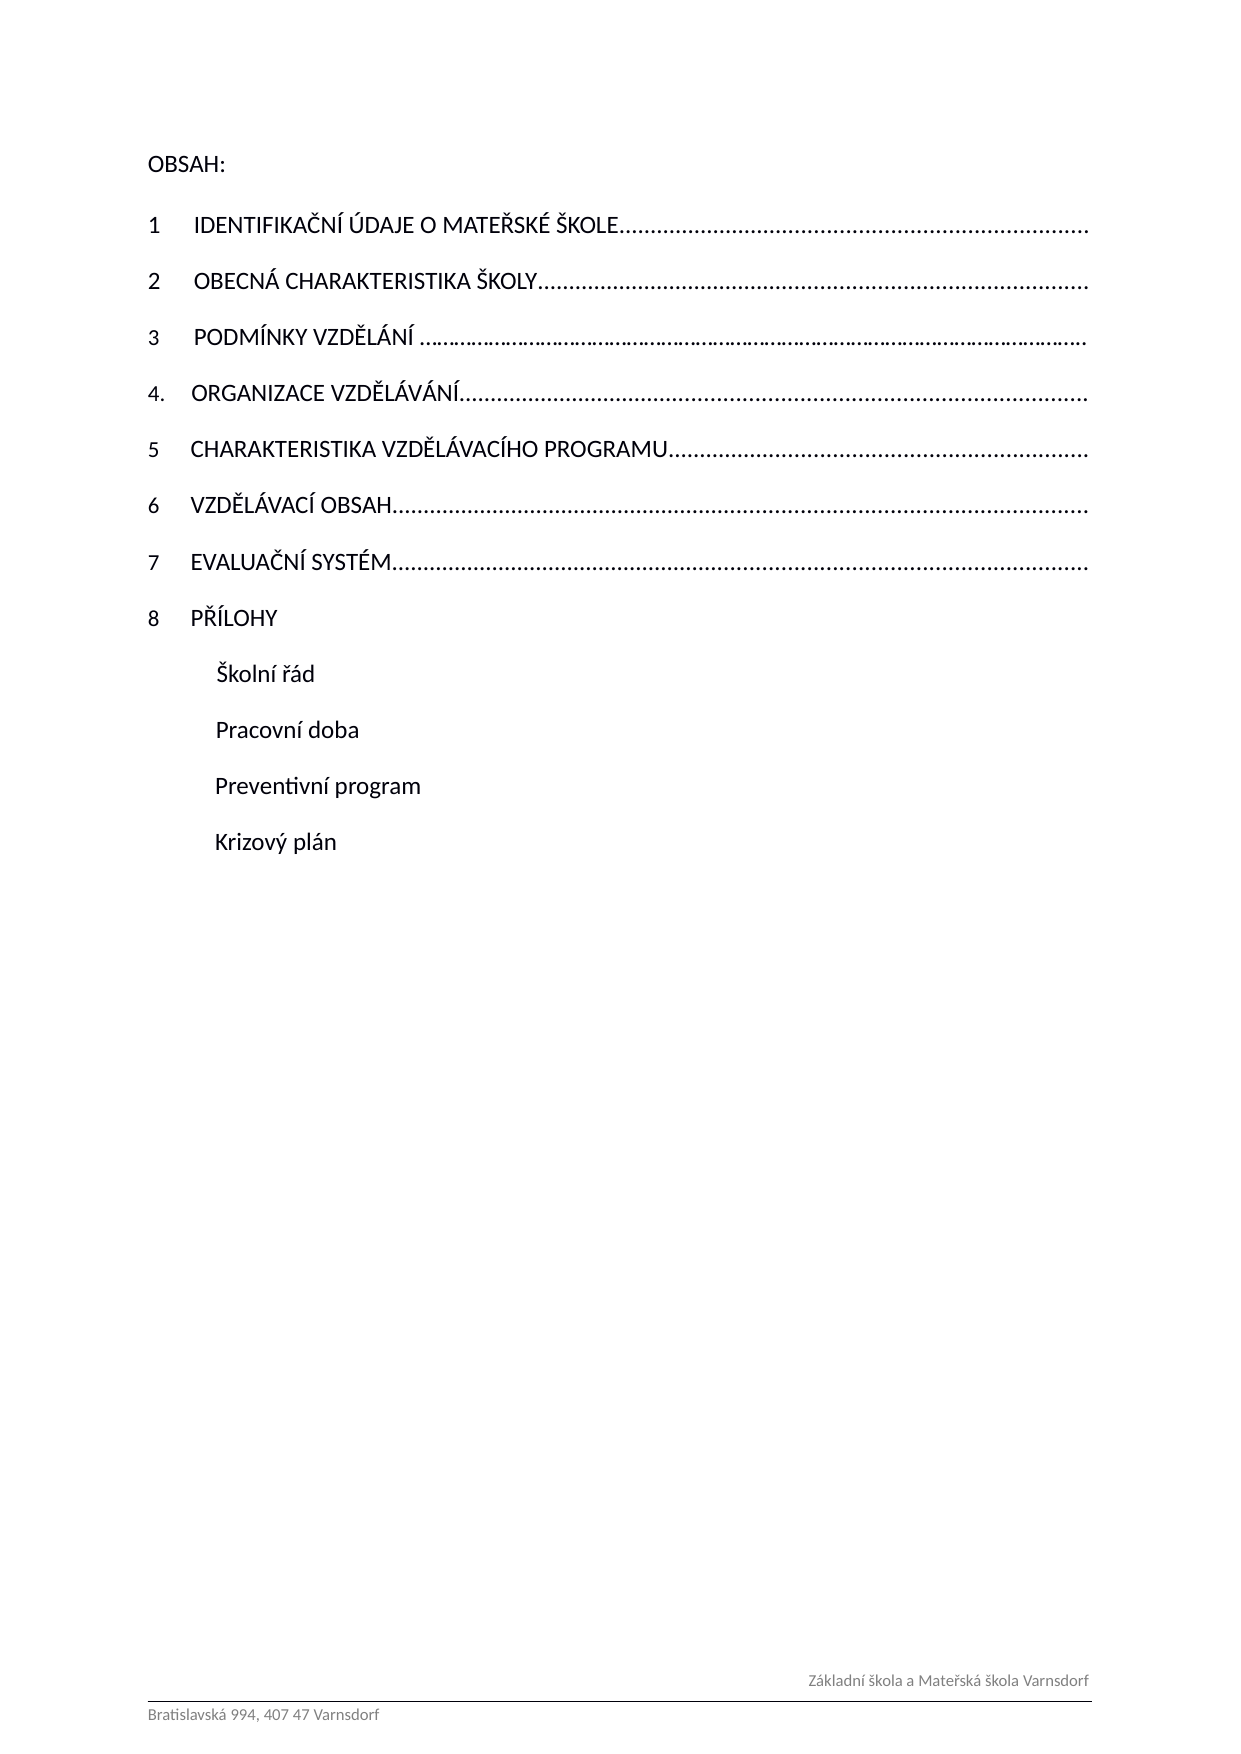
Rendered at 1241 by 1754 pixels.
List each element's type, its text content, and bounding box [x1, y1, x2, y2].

text 8 PŘÍLOHY [148, 602, 1092, 632]
text Krizový plán [148, 826, 1092, 857]
text Pracovní doba [148, 714, 1092, 744]
text 2 OBECNÁ CHARAKTERISTIKA ŠKOLY [148, 265, 1092, 295]
text 1 IDENTIFIKAČNÍ ÚDAJE O MATEŘSKÉ ŠKOLE [148, 209, 1092, 239]
text OBSAH: [148, 148, 1092, 178]
text 6 VZDĚLÁVACÍ OBSAH [148, 489, 1092, 520]
text 5 CHARAKTERISTIKA VZDĚLÁVACÍHO PROGRAMU [148, 433, 1092, 464]
text Preventivní program [148, 770, 1092, 801]
text 3 PODMÍNKY VZDĚLÁNÍ …………………………………………………………………………………………………….. [148, 321, 1092, 352]
text 7 EVALUAČNÍ SYSTÉM [148, 546, 1092, 576]
text 4. ORGANIZACE VZDĚLÁVÁNÍ [148, 377, 1092, 408]
text Školní řád [148, 658, 1092, 688]
